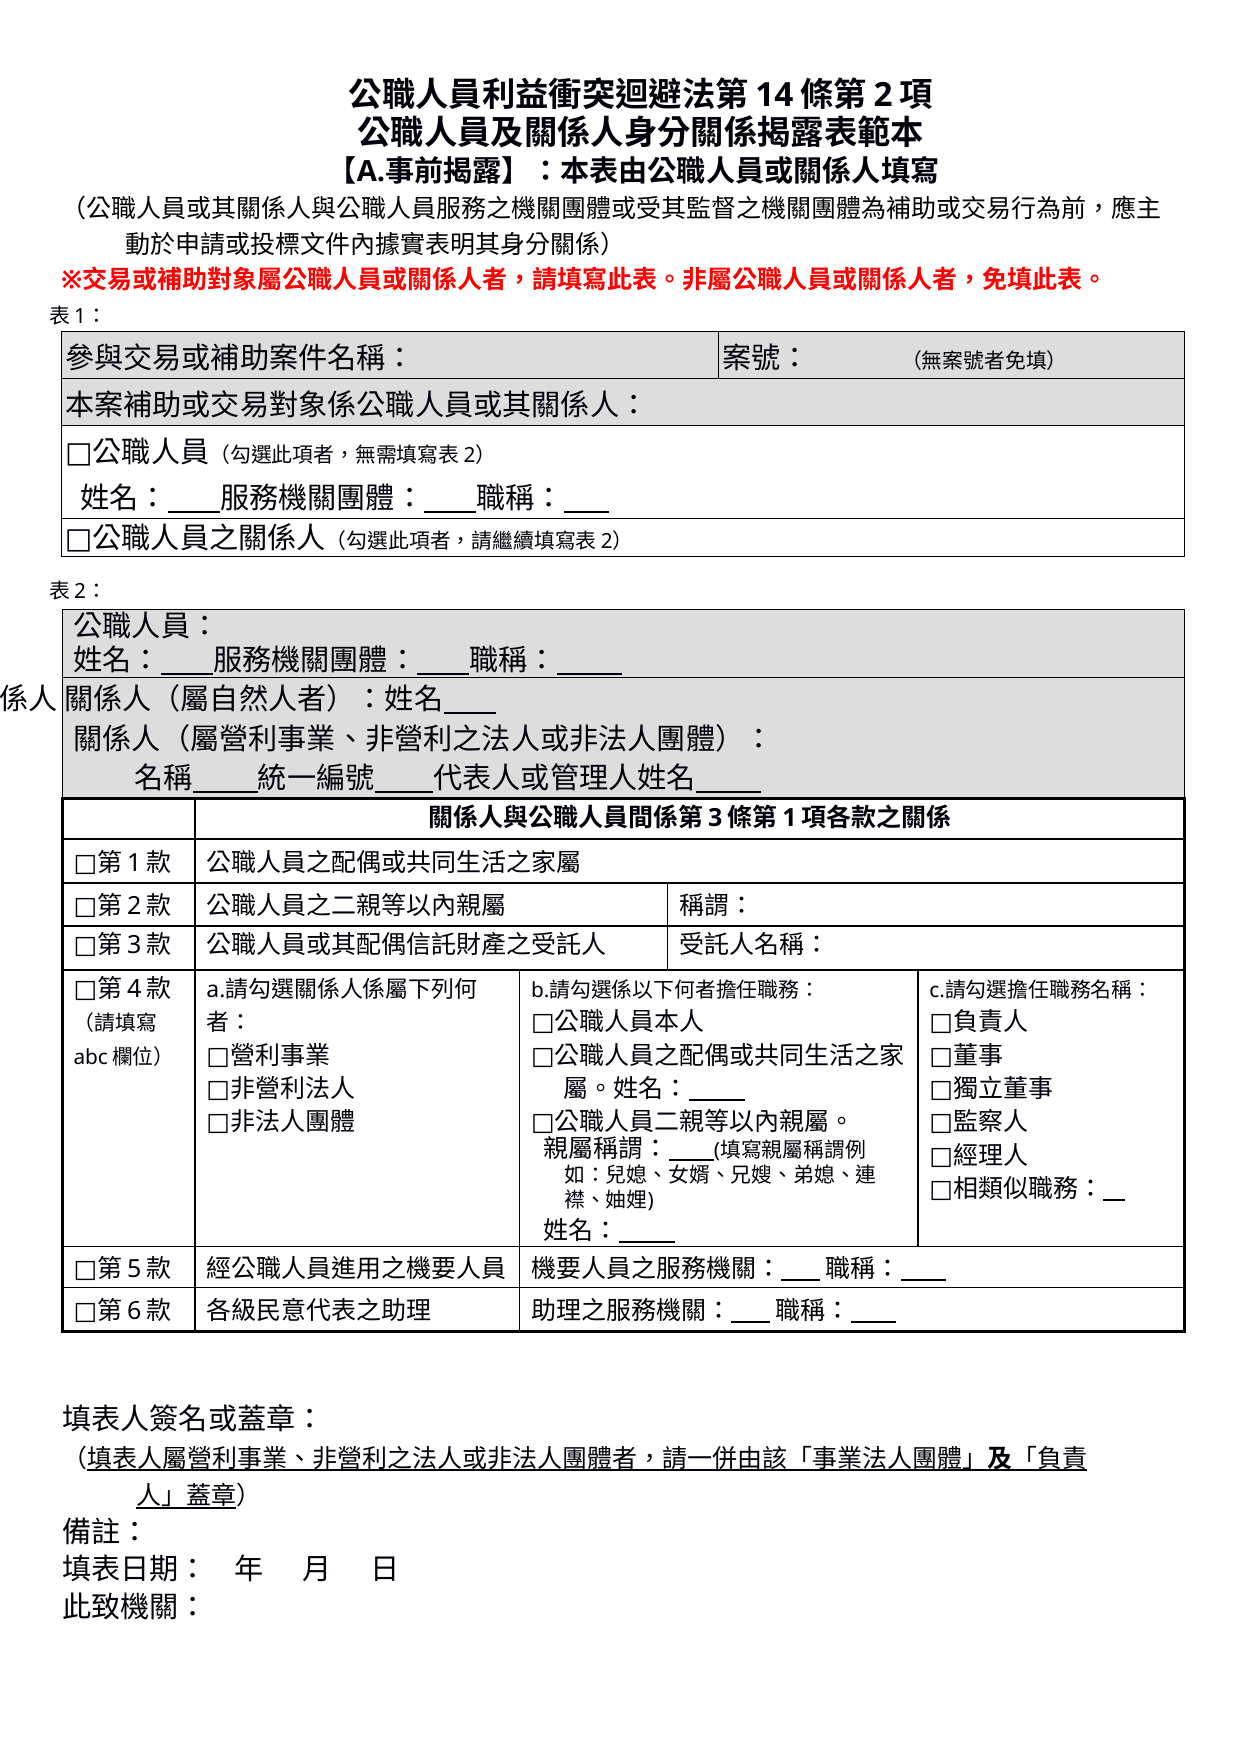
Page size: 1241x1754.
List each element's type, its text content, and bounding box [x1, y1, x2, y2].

table_cell 機要人員之服務機關： 職稱： [520, 1247, 1183, 1287]
text 公職人員及關係人身分關係揭露表範本 [33, 114, 1240, 152]
text 公職人員利益衝突迴避法第14條第2項 [33, 77, 1240, 114]
table_cell □第1款 [64, 840, 194, 882]
table_cell b.請勾選係以下何者擔任職務： □公職人員本人 □公職人員之配偶或共同生活之家屬。姓名： □公職人員二親等以內親屬。 親屬稱謂： (填寫親屬稱謂例如：兒媳、女婿、兄嫂、弟媳、連襟、妯娌) 姓名： [520, 971, 917, 1246]
table_cell □第6款 [64, 1288, 194, 1330]
text 【A.事前揭露】：本表由公職人員或關係人填寫 [33, 152, 1234, 189]
table_cell 關係人 關係人（屬自然人者）：姓名 關係人（屬營利事業、非營利之法人或非法人團體）： 名稱 統一編號 代表人或管理人姓名 [63, 678, 1184, 797]
table_cell 公職人員之二親等以內親屬 [196, 884, 667, 925]
text 此致機關： [62, 1587, 1110, 1625]
table_cell 各級民意代表之助理 [196, 1288, 519, 1330]
table_cell 助理之服務機關： 職稱： [520, 1288, 1183, 1330]
table_cell □第3款 [64, 927, 194, 969]
table_cell 經公職人員進用之機要人員 [196, 1247, 519, 1287]
table_cell c.請勾選擔任職務名稱： □負責人 □董事 □獨立董事 □監察人 □經理人 □相類似職務： [919, 971, 1183, 1246]
table_cell 公職人員之配偶或共同生活之家屬 [196, 840, 1183, 882]
table_cell 稱謂： [668, 884, 1183, 925]
table_cell 本案補助或交易對象係公職人員或其關係人： [62, 379, 1184, 425]
text 表1： [33, 296, 1189, 331]
table_header 公職人員： 姓名： 服務機關團體： 職稱： [63, 610, 1184, 677]
table_cell [64, 800, 194, 838]
table_header 參與交易或補助案件名稱： [62, 332, 718, 378]
table_cell □公職人員之關係人（勾選此項者，請繼續填寫表2） [62, 519, 1184, 556]
text 表2： [33, 557, 1110, 609]
table_cell 受託人名稱： [668, 927, 1183, 969]
table_cell 關係人與公職人員間係第3條第1項各款之關係 [196, 800, 1183, 838]
table_cell 公職人員或其配偶信託財產之受託人 [196, 927, 667, 969]
text ※交易或補助對象屬公職人員或關係人者，請填寫此表。非屬公職人員或關係人者，免填此表。 [61, 260, 1184, 296]
table_cell □第5款 [64, 1247, 194, 1287]
text （公職人員或其關係人與公職人員服務之機關團體或受其監督之機關團體為補助或交易行為前，應主動於申請或投標文件內據實表明其身分關係） [61, 189, 1184, 260]
text （填表人屬營利事業、非營利之法人或非法人團體者，請一併由該「事業法人團體」及「負責人」蓋章） [62, 1437, 1110, 1512]
text 填表日期： 年 月 日 [62, 1550, 1110, 1587]
table_cell □公職人員（勾選此項者，無需填寫表2） 姓名： 服務機關團體： 職稱： [62, 426, 1184, 517]
table_header 案號： （無案號者免填） [719, 332, 1184, 378]
text 填表人簽名或蓋章： [62, 1400, 1110, 1437]
table_cell a.請勾選關係人係屬下列何者： □營利事業 □非營利法人 □非法人團體 [196, 971, 519, 1246]
table_cell □第4款 （請填寫abc欄位） [64, 971, 194, 1246]
table_cell □第2款 [64, 884, 194, 925]
text 備註： [62, 1512, 1110, 1550]
